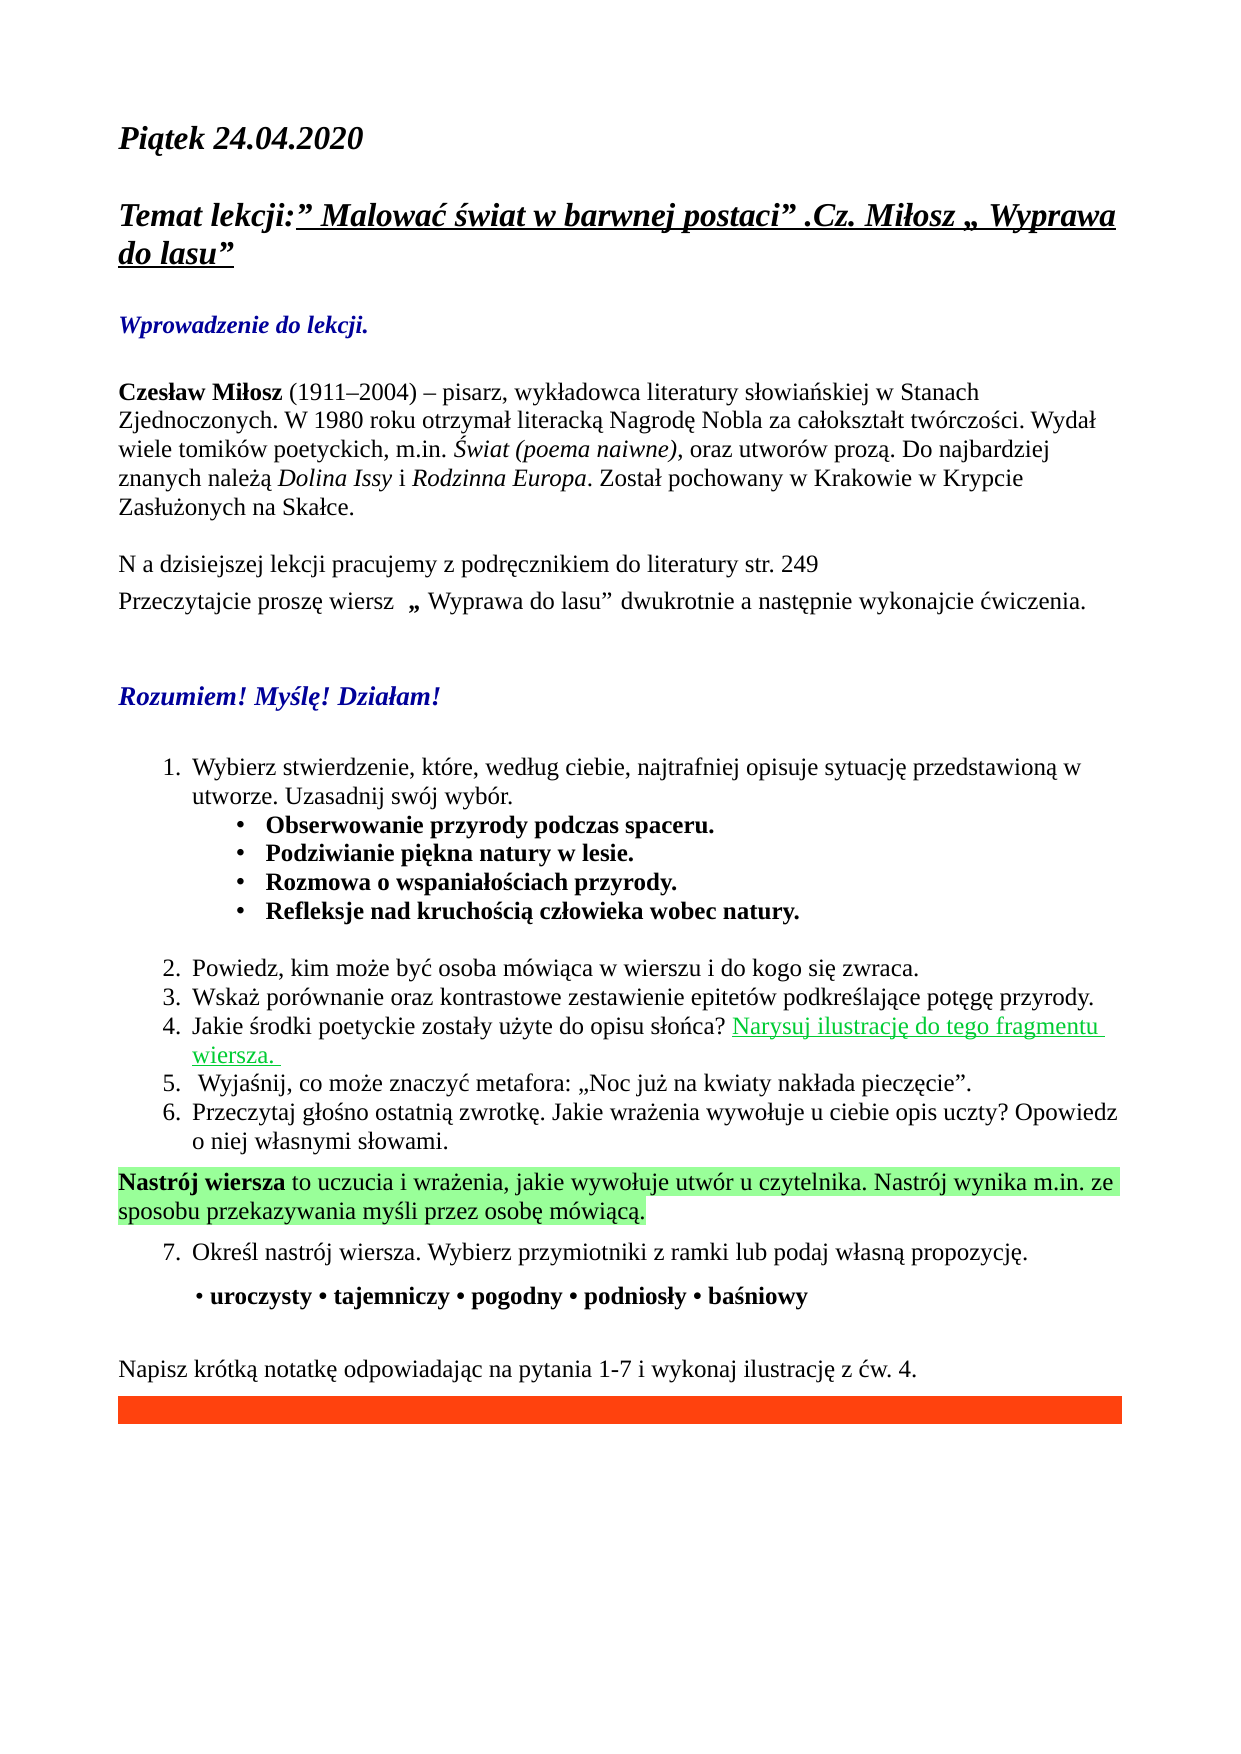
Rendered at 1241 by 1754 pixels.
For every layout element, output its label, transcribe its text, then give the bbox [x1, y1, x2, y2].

list Przeczytaj głośno ostatnią zwrotkę. Jakie wrażenia wywołuje u ciebie opis uczty? Opowiedz o niej własnymi słowami. [162, 1097, 1122, 1155]
list Jakie środki poetyckie zostały użyte do opisu słońca? Narysuj ilustrację do tego fragmentu wiersza. [162, 1011, 1122, 1068]
list Rozmowa o wspaniałościach przyrody. [236, 867, 1122, 896]
table_header • uroczysty • tajemniczy • pogodny • podniosły • baśniowy [192, 1279, 1196, 1313]
text Czesław Miłosz (1911–2004) – pisarz, wykładowca literatury słowiańskiej w Stanach Zjednoczonych. W 1980 roku otrzymał literacką Nagrodę Nobla za całokształt twórczości. Wydał wiele tomików poetyckich, m.in. Świat (poema naiwne), oraz utworów prozą. Do najbardziej znanych należą Dolina Issy i Rodzinna Europa. Został pochowany w Krakowie w Krypcie Zasłużonych na Skałce. [118, 377, 1122, 521]
text Wprowadzenie do lekcji. [118, 310, 1122, 338]
list Podziwianie piękna natury w lesie. [236, 838, 1122, 867]
text Temat lekcji:” Malować świat w barwnej postaci” .Cz. Miłosz „ Wyprawa do lasu” [118, 195, 1122, 271]
list Obserwowanie przyrody podczas spaceru. [236, 810, 1122, 838]
list Wskaż porównanie oraz kontrastowe zestawienie epitetów podkreślające potęgę przyrody. [162, 982, 1122, 1011]
subtitle Rozumiem! Myślę! Działam! [118, 680, 1122, 711]
list Wyjaśnij, co może znaczyć metafora: „Noc już na kwiaty nakłada pieczęcie”. [162, 1068, 1122, 1097]
text N a dzisiejszej lekcji pracujemy z podręcznikiem do literatury str. 249 [118, 549, 1122, 578]
text Przeczytajcie proszę wiersz „ Wyprawa do lasu” dwukrotnie a następnie wykonajcie ćwiczenia. [118, 578, 1122, 616]
list Wybierz stwierdzenie, które, według ciebie, najtrafniej opisuje sytuację przedstawioną w utworze. Uzasadnij swój wybór. [162, 752, 1122, 810]
list Określ nastrój wiersza. Wybierz przymiotniki z ramki lub podaj własną propozycję. [162, 1237, 1122, 1266]
list Powiedz, kim może być osoba mówiąca w wierszu i do kogo się zwraca. [162, 953, 1122, 982]
text Piątek 24.04.2020 [118, 118, 1122, 156]
text Nastrój wiersza to uczucia i wrażenia, jakie wywołuje utwór u czytelnika. Nastrój wynika m.in. ze sposobu przekazywania myśli przez osobę mówiącą. [118, 1167, 1122, 1225]
list Refleksje nad kruchością człowieka wobec natury. [236, 896, 1122, 925]
text Napisz krótką notatkę odpowiadając na pytania 1-7 i wykonaj ilustrację z ćw. 4. [118, 1354, 1122, 1383]
